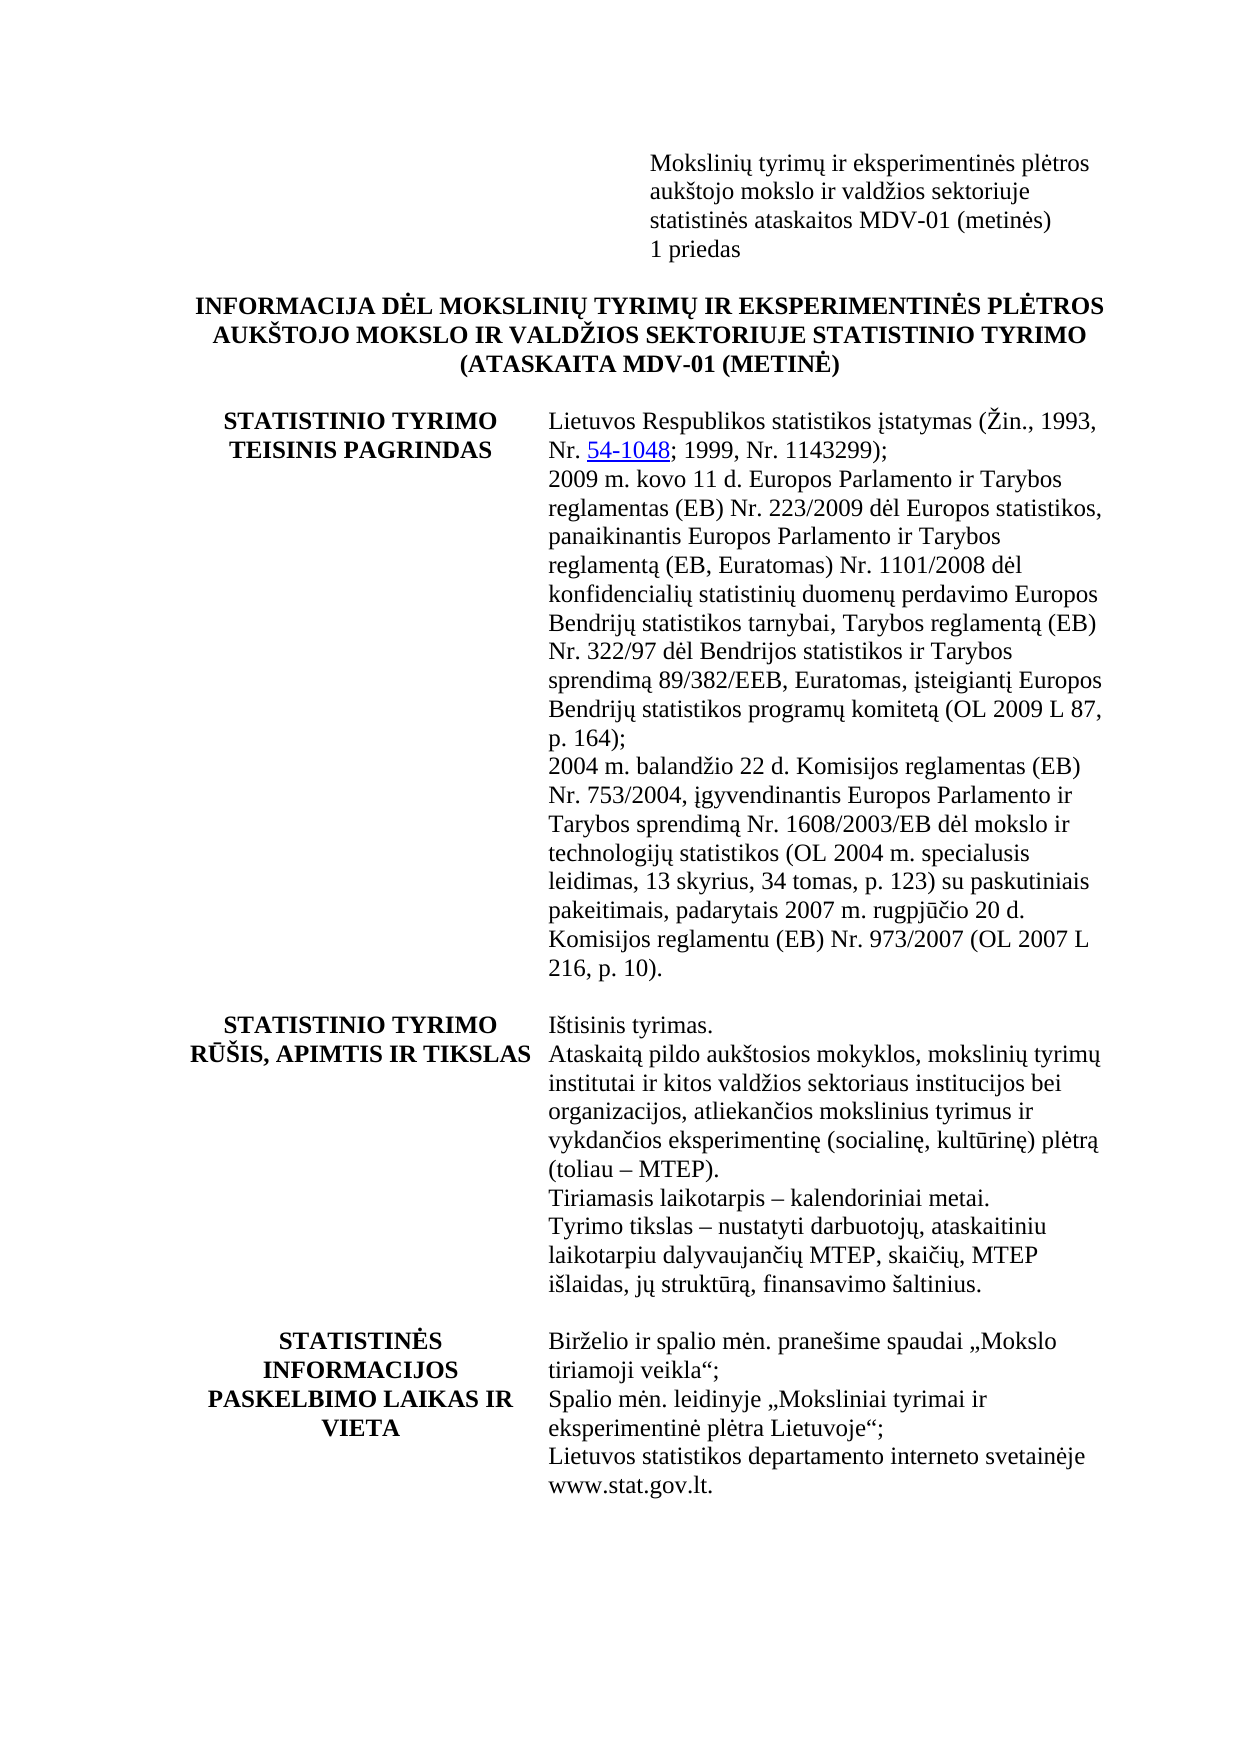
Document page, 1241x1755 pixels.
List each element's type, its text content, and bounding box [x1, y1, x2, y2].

table_header Lietuvos Respublikos statistikos įstatymas (Žin., 1993, Nr. 54-1048; 1999, Nr. 1143299); 2009 m. kovo 11 d. Europos Parlamento ir Tarybos reglamentas (EB) Nr. 223/2009 dėl Europos statistikos, panaikinantis Europos Parlamento ir Tarybos reglamentą (EB, Euratomas) Nr. 1101/2008 dėl konfidencialių statistinių duomenų perdavimo Europos Bendrijų statistikos tarnybai, Tarybos reglamentą (EB) Nr. 322/97 dėl Bendrijos statistikos ir Tarybos sprendimą 89/382/EEB, Euratomas, įsteigiantį Europos Bendrijų statistikos programų komitetą (OL 2009 L 87, p. 164); 2004 m. balandžio 22 d. Komisijos reglamentas (EB) Nr. 753/2004, įgyvendinantis Europos Parlamento ir Tarybos sprendimą Nr. 1608/2003/EB dėl mokslo ir technologijų statistikos (OL 2004 m. specialusis leidimas, 13 skyrius, 34 tomas, p. 123) su paskutiniais pakeitimais, padarytais 2007 m. rugpjūčio 20 d. Komisijos reglamentu (EB) Nr. 973/2007 (OL 2007 L 216, p. 10). [544, 406, 1122, 1010]
table_cell Ištisinis tyrimas. Ataskaitą pildo aukštosios mokyklos, mokslinių tyrimų institutai ir kitos valdžios sektoriaus institucijos bei organizacijos, atliekančios mokslinius tyrimus ir vykdančios eksperimentinę (socialinę, kultūrinę) plėtrą (toliau – MTEP). Tiriamasis laikotarpis – kalendoriniai metai. Tyrimo tikslas – nustatyti darbuotojų, ataskaitiniu laikotarpiu dalyvaujančių MTEP, skaičių, MTEP išlaidas, jų struktūrą, finansavimo šaltinius. [544, 1010, 1122, 1326]
text INFORMACIJA DĖL MOKSLINIŲ TYRIMŲ IR EKSPERIMENTINĖS PLĖTROS AUKŠTOJO MOKSLO IR VALDŽIOS SEKTORIUJE STATISTINIO TYRIMO (ATASKAITA MDV-01 (METINĖ) [177, 291, 1122, 378]
text 1 priedas [649, 234, 1122, 263]
table_header STATISTINIO TYRIMO TEISINIS PAGRINDAS [177, 406, 544, 1010]
text Mokslinių tyrimų ir eksperimentinės plėtros [649, 148, 1122, 176]
text statistinės ataskaitos MDV-01 (metinės) [649, 205, 1122, 234]
table_cell STATISTINIO TYRIMO RŪŠIS, APIMTIS IR TIKSLAS [177, 1010, 544, 1326]
text aukštojo mokslo ir valdžios sektoriuje [649, 176, 1122, 205]
table_cell Birželio ir spalio mėn. pranešime spaudai „Mokslo tiriamoji veikla“; Spalio mėn. leidinyje „Moksliniai tyrimai ir eksperimentinė plėtra Lietuvoje“; Lietuvos statistikos departamento interneto svetainėje www.stat.gov.lt. [544, 1326, 1122, 1528]
table_cell STATISTINĖS INFORMACIJOS PASKELBIMO LAIKAS IR VIETA [177, 1326, 544, 1528]
